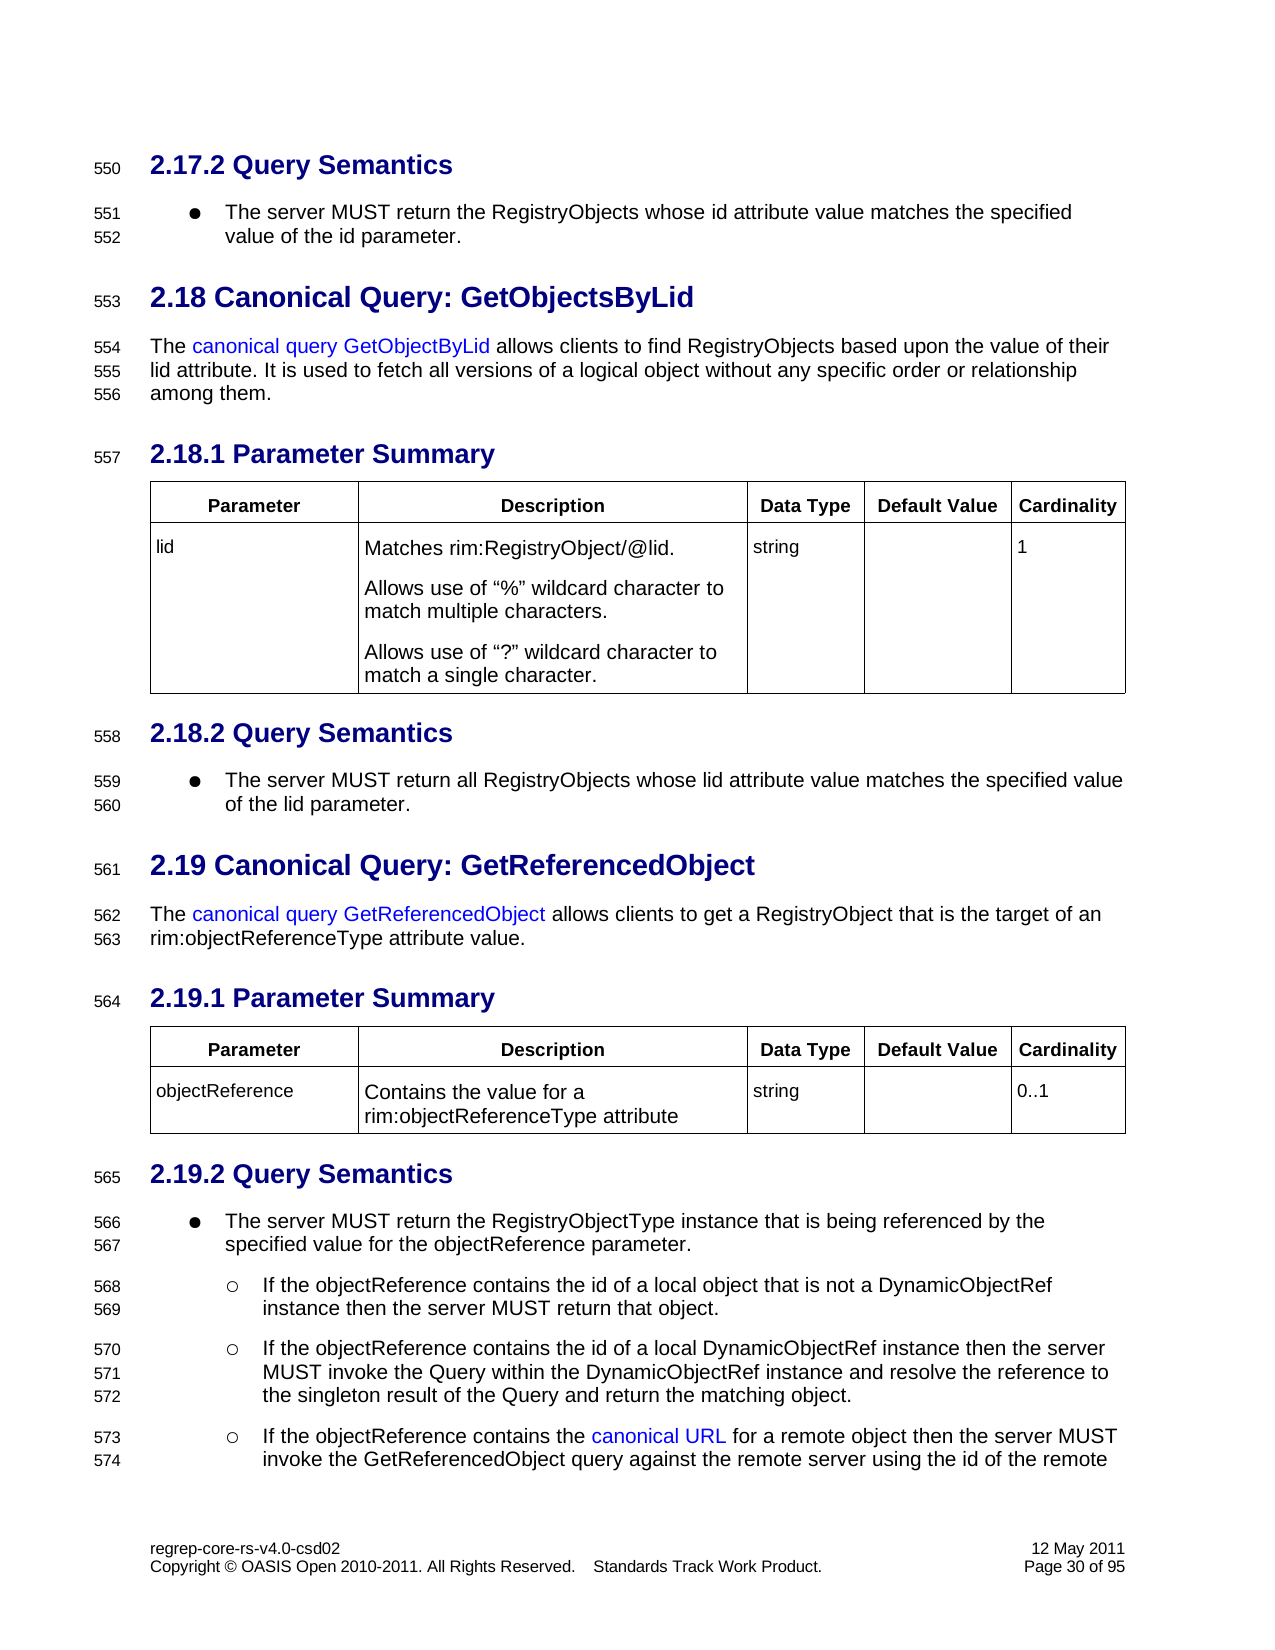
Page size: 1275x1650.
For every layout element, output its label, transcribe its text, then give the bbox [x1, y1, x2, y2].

table_header Description [359, 1027, 747, 1066]
table_header Data Type [748, 482, 864, 522]
text The canonical query GetObjectByLid allows clients to find RegistryObjects based upon the value of their lid attribute. It is used to fetch all versions of a logical object without any specific order or relationship among them. [150, 334, 1125, 405]
table_header Default Value [865, 1027, 1011, 1066]
list The server MUST return the RegistryObjectType instance that is being referenced by the specified value for the objectReference parameter. [187, 1209, 1125, 1256]
table_header Cardinality [1012, 1027, 1125, 1066]
subtitle Query Semantics [150, 150, 1125, 180]
table_cell [865, 1067, 1011, 1133]
table_header Data Type [748, 1027, 864, 1066]
subtitle Parameter Summary [150, 983, 1125, 1013]
table_cell 1 [1012, 523, 1125, 693]
table_header Parameter [151, 482, 358, 522]
table_cell Matches rim:RegistryObject/@lid. Allows use of “%” wildcard character to match multiple characters. Allows use of “?” wildcard character to match a single character. [359, 523, 747, 693]
text The canonical query GetReferencedObject allows clients to get a RegistryObject that is the target of an rim:objectReferenceType attribute value. [150, 903, 1125, 950]
list The server MUST return the RegistryObjects whose id attribute value matches the specified value of the id parameter. [187, 201, 1125, 248]
list The server MUST return all RegistryObjects whose lid attribute value matches the specified value of the lid parameter. [187, 769, 1125, 816]
table_header Cardinality [1012, 482, 1125, 522]
list If the objectReference contains the id of a local object that is not a DynamicObjectRef instance then the server MUST return that object. [225, 1273, 1125, 1320]
subtitle Parameter Summary [150, 438, 1125, 468]
subtitle Canonical Query: GetObjectsByLid [150, 281, 1125, 314]
subtitle Query Semantics [150, 718, 1125, 748]
table_cell string [748, 1067, 864, 1133]
table_cell lid [151, 523, 358, 693]
table_cell string [748, 523, 864, 693]
list If the objectReference contains the canonical URL for a remote object then the server MUST invoke the GetReferencedObject query against the remote server using the id of the remote [225, 1424, 1125, 1471]
list If the objectReference contains the id of a local DynamicObjectRef instance then the server MUST invoke the Query within the DynamicObjectRef instance and resolve the reference to the singleton result of the Query and return the matching object. [225, 1337, 1125, 1407]
subtitle Query Semantics [150, 1158, 1125, 1188]
table_header Parameter [151, 1027, 358, 1066]
table_cell 0..1 [1012, 1067, 1125, 1133]
subtitle Canonical Query: GetReferencedObject [150, 849, 1125, 882]
table_cell objectReference [151, 1067, 358, 1133]
table_cell Contains the value for a rim:objectReferenceType attribute [359, 1067, 747, 1133]
table_header Description [359, 482, 747, 522]
table_cell [865, 523, 1011, 693]
table_header Default Value [865, 482, 1011, 522]
